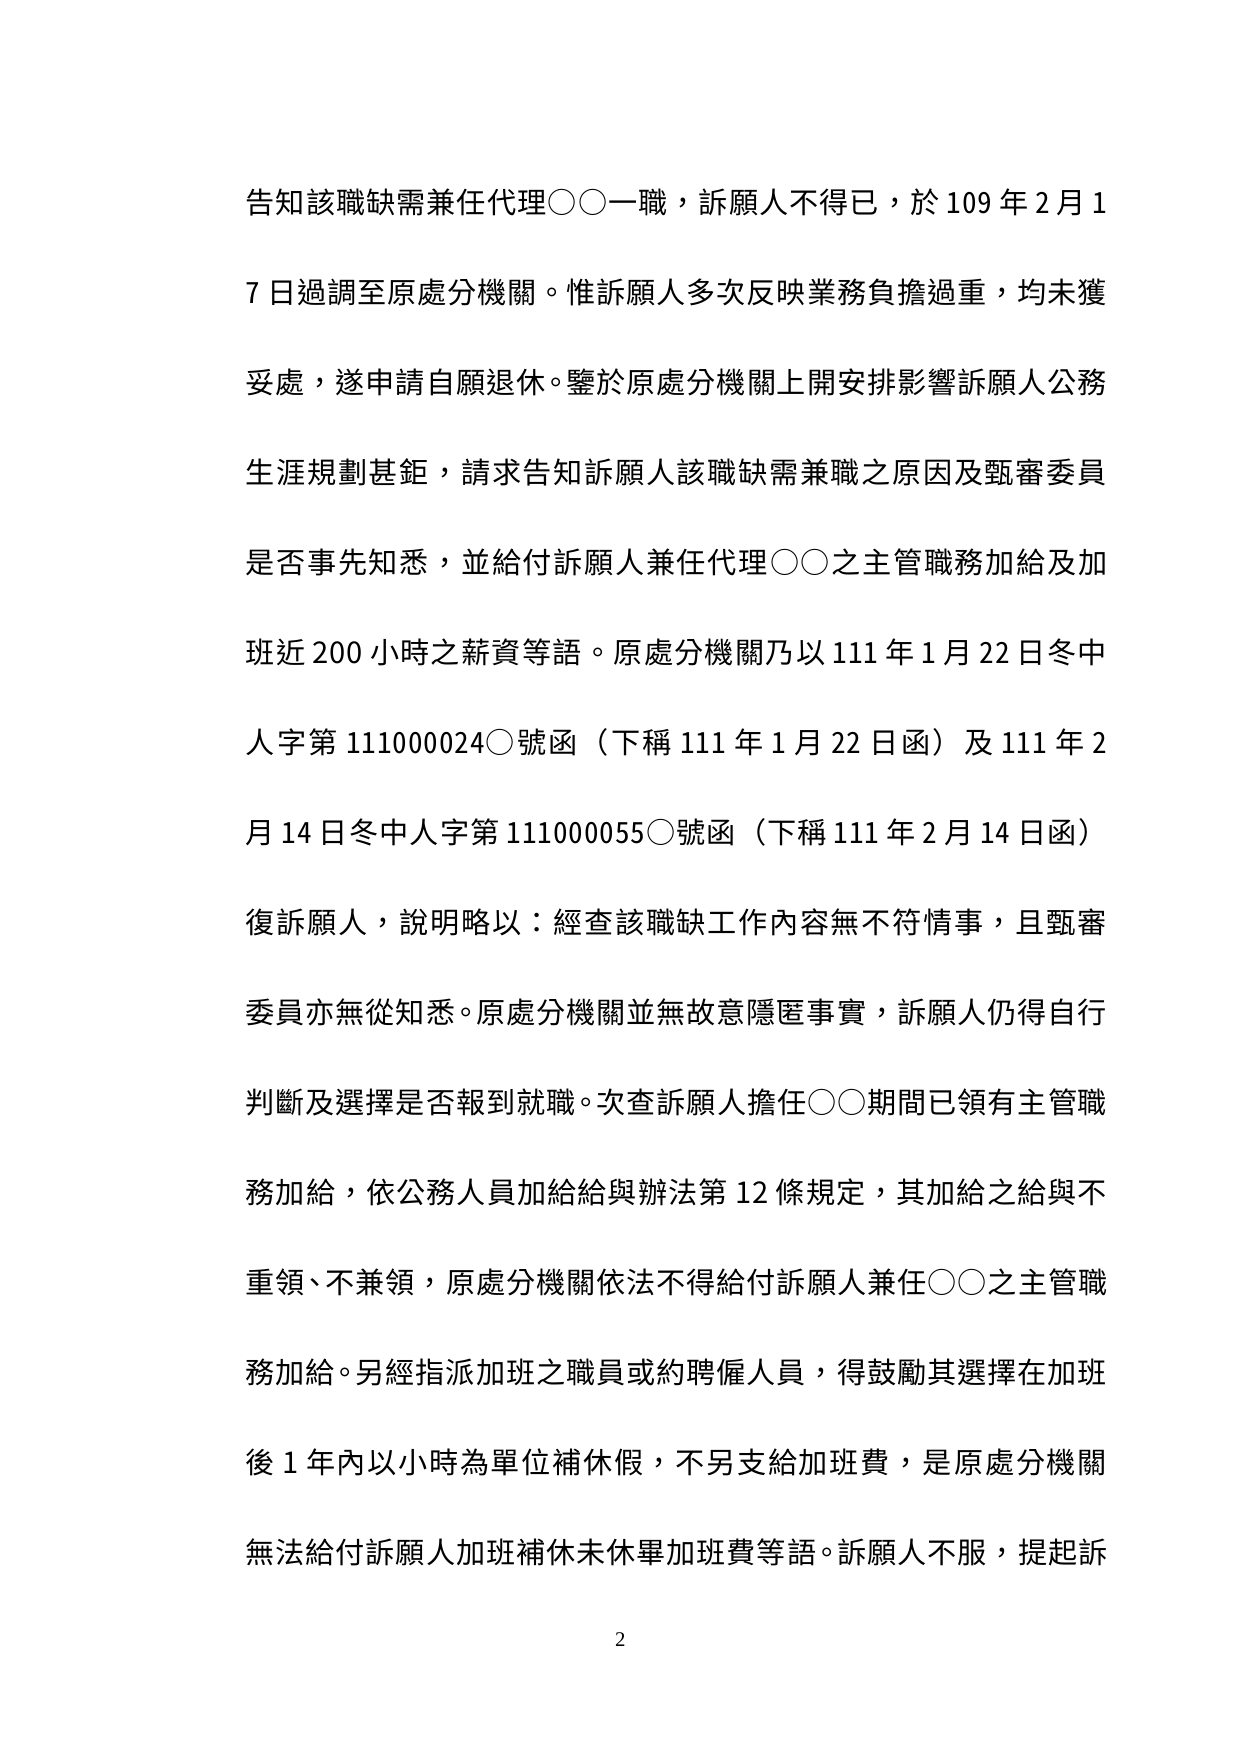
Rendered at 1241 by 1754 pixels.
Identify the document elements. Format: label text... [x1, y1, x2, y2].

table_cell [150, 165, 234, 1589]
table_cell 告知該職缺需兼任代理○○一職，訴願人不得已，於109年2月17日過調至原處分機關。惟訴願人多次反映業務負擔過重，均未獲妥處，遂申請自願退休。鑒於原處分機關上開安排影響訴願人公務生涯規劃甚鉅，請求告知訴願人該職缺需兼職之原因及甄審委員是否事先知悉，並給付訴願人兼任代理○○之主管職務加給及加班近200小時之薪資等語。原處分機關乃以111年1月22日冬中人字第111000024○號函（下稱111年1月22日函）及111年2月14日冬中人字第111000055○號函（下稱111年2月14日函）復訴願人，說明略以：經查該職缺工作內容無不符情事，且甄審委員亦無從知悉。原處分機關並無故意隱匿事實，訴願人仍得自行判斷及選擇是否報到就職。次查訴願人擔任○○期間已領有主管職務加給，依公務人員加給給與辦法第12條規定，其加給之給與不重領、不兼領，原處分機關依法不得給付訴願人兼任○○之主管職務加給。另經指派加班之職員或約聘僱人員，得鼓勵其選擇在加班後1年內以小時為單位補休假，不另支給加班費，是原處分機關無法給付訴願人加班補休未休畢加班費等語。訴願人不服，提起訴 [234, 165, 1118, 1589]
